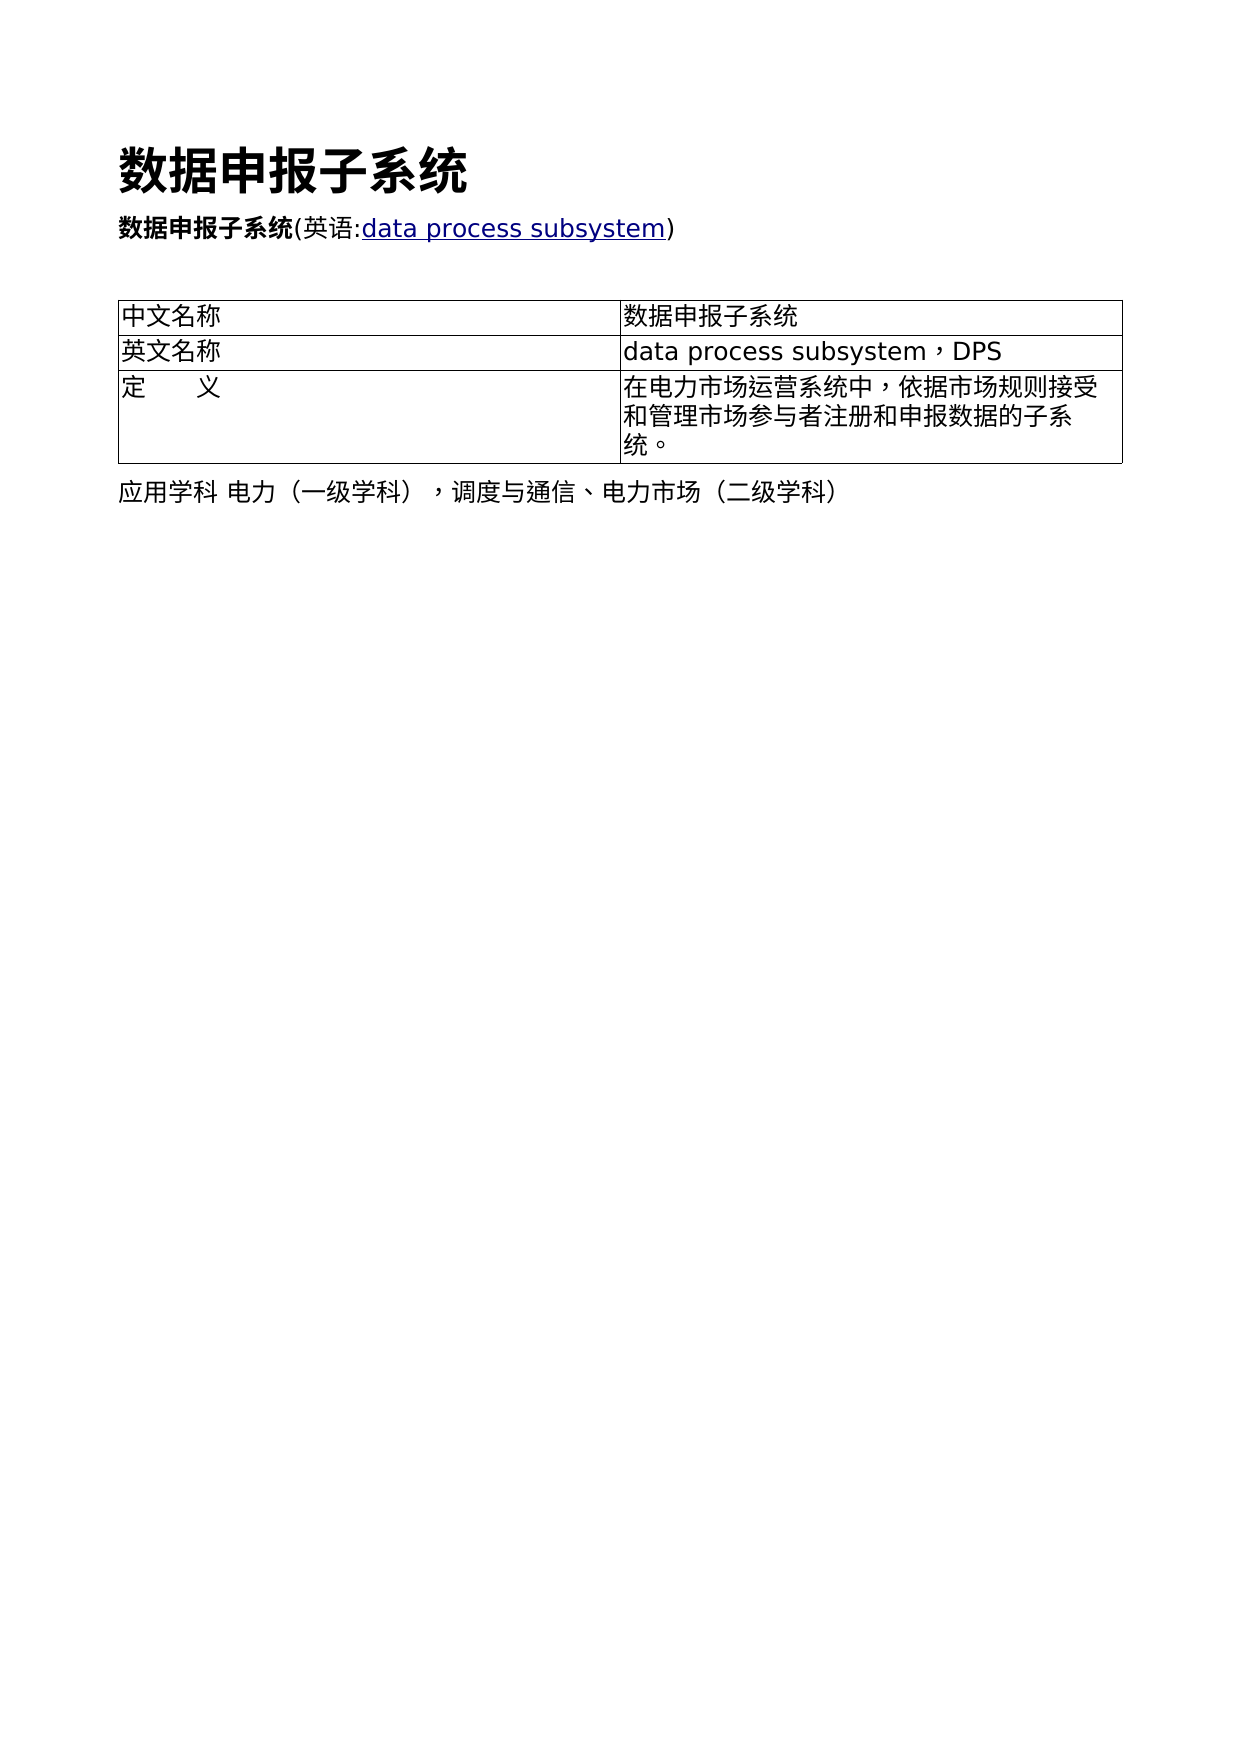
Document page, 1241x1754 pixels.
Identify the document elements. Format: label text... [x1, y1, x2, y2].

table_cell 英文名称 [119, 336, 620, 370]
table_cell data process subsystem，DPS [621, 336, 1122, 370]
table_cell 在电力市场运营系统中，依据市场规则接受和管理市场参与者注册和申报数据的子系统。 [621, 371, 1122, 463]
table_cell 定 义 [119, 371, 620, 463]
text 应用学科 电力（一级学科），调度与通信、电力市场（二级学科） [118, 478, 1122, 507]
subtitle 数据申报子系统 [118, 143, 1122, 201]
text 数据申报子系统(英语:data process subsystem) [118, 214, 1122, 272]
table_header 数据申报子系统 [621, 301, 1122, 334]
table_header 中文名称 [119, 301, 620, 334]
